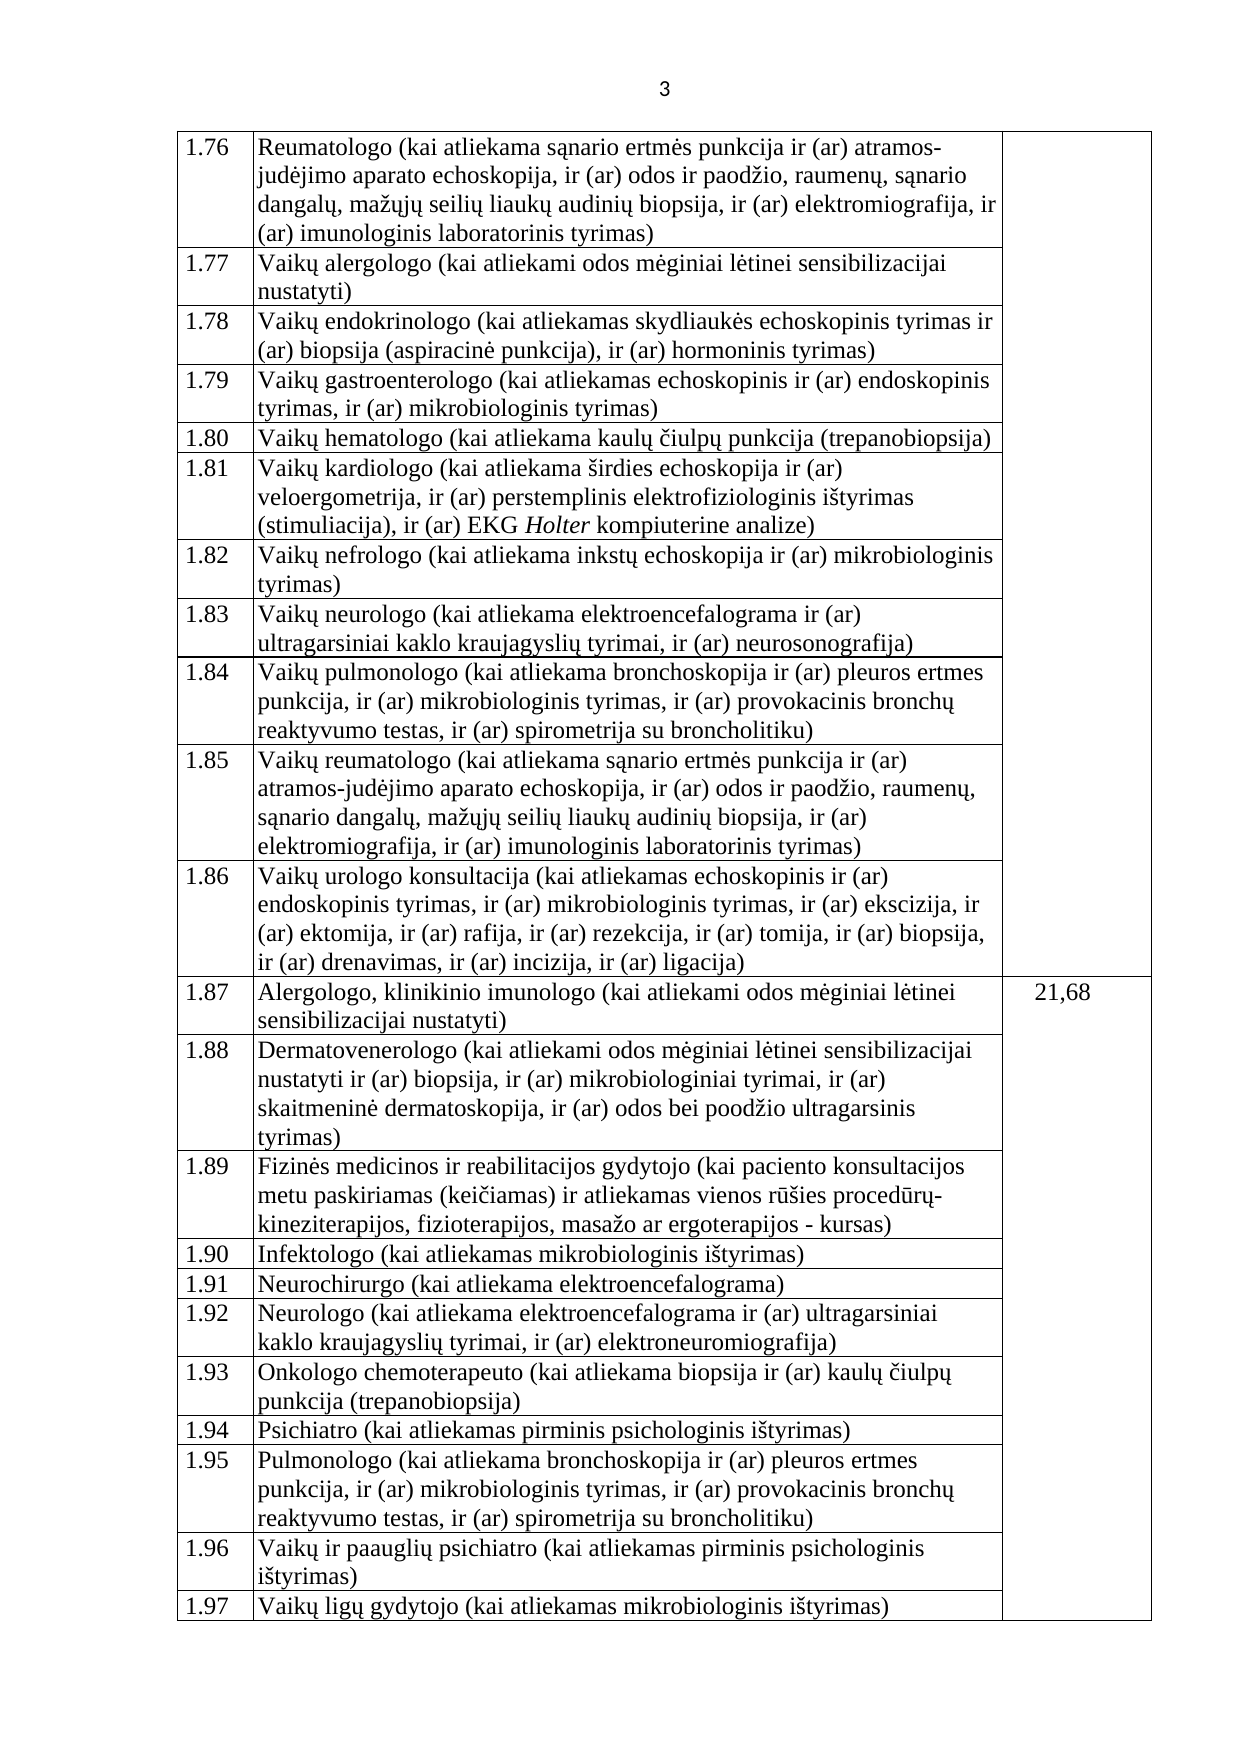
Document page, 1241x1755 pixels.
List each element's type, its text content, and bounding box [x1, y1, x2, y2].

table_cell Vaikų nefrologo (kai atliekama inkstų echoskopija ir (ar) mikrobiologinis tyrimas) [254, 540, 1002, 598]
table_cell Vaikų gastroenterologo (kai atliekamas echoskopinis ir (ar) endoskopinis tyrimas, ir (ar) mikrobiologinis tyrimas) [254, 365, 1002, 422]
table_cell Vaikų reumatologo (kai atliekama sąnario ertmės punkcija ir (ar) atramos-judėjimo aparato echoskopija, ir (ar) odos ir paodžio, raumenų, sąnario dangalų, mažųjų seilių liaukų audinių biopsija, ir (ar) elektromiografija, ir (ar) imunologinis laboratorinis tyrimas) [254, 745, 1002, 860]
table_cell 1.76 [178, 132, 253, 247]
table_cell [1003, 132, 1151, 976]
table_cell 1.78 [178, 306, 253, 364]
table_cell Vaikų neurologo (kai atliekama elektroencefalograma ir (ar) ultragarsiniai kaklo kraujagyslių tyrimai, ir (ar) neurosonografija) [254, 599, 1002, 656]
table_cell Pulmonologo (kai atliekama bronchoskopija ir (ar) pleuros ertmes punkcija, ir (ar) mikrobiologinis tyrimas, ir (ar) provokacinis bronchų reaktyvumo testas, ir (ar) spirometrija su broncholitiku) [254, 1445, 1002, 1532]
table_cell 1.81 [178, 453, 253, 539]
table_cell Vaikų alergologo (kai atliekami odos mėginiai lėtinei sensibilizacijai nustatyti) [254, 248, 1002, 305]
table_cell Reumatologo (kai atliekama sąnario ertmės punkcija ir (ar) atramos-judėjimo aparato echoskopija, ir (ar) odos ir paodžio, raumenų, sąnario dangalų, mažųjų seilių liaukų audinių biopsija, ir (ar) elektromiografija, ir (ar) imunologinis laboratorinis tyrimas) [254, 132, 1002, 247]
table_cell 1.96 [178, 1533, 253, 1590]
table_cell 1.91 [178, 1269, 253, 1297]
table_cell 1.79 [178, 365, 253, 422]
table_cell 1.94 [178, 1416, 253, 1444]
table_cell Infektologo (kai atliekamas mikrobiologinis ištyrimas) [254, 1239, 1002, 1268]
table_cell Neurologo (kai atliekama elektroencefalograma ir (ar) ultragarsiniai kaklo kraujagyslių tyrimai, ir (ar) elektroneuromiografija) [254, 1299, 1002, 1356]
table_cell 1.86 [178, 861, 253, 976]
table_cell Vaikų ir paauglių psichiatro (kai atliekamas pirminis psichologinis ištyrimas) [254, 1533, 1002, 1590]
table_cell 1.87 [178, 977, 253, 1034]
table_cell 1.92 [178, 1299, 253, 1356]
table_cell Vaikų endokrinologo (kai atliekamas skydliaukės echoskopinis tyrimas ir (ar) biopsija (aspiracinė punkcija), ir (ar) hormoninis tyrimas) [254, 306, 1002, 364]
table_cell 1.89 [178, 1151, 253, 1238]
table_cell 1.97 [178, 1591, 253, 1620]
table_cell 21,68 [1003, 977, 1151, 1620]
table_cell Vaikų ligų gydytojo (kai atliekamas mikrobiologinis ištyrimas) [254, 1591, 1002, 1620]
table_cell 1.77 [178, 248, 253, 305]
table_cell 1.84 [178, 658, 253, 744]
table_cell Vaikų hematologo (kai atliekama kaulų čiulpų punkcija (trepanobiopsija) [254, 423, 1002, 452]
table_cell Dermatovenerologo (kai atliekami odos mėginiai lėtinei sensibilizacijai nustatyti ir (ar) biopsija, ir (ar) mikrobiologiniai tyrimai, ir (ar) skaitmeninė dermatoskopija, ir (ar) odos bei poodžio ultragarsinis tyrimas) [254, 1035, 1002, 1150]
table_cell 1.80 [178, 423, 253, 452]
table_cell 1.85 [178, 745, 253, 860]
table_cell 1.83 [178, 599, 253, 656]
table_cell Vaikų kardiologo (kai atliekama širdies echoskopija ir (ar) veloergometrija, ir (ar) perstemplinis elektrofiziologinis ištyrimas (stimuliacija), ir (ar) EKG Holter kompiuterine analize) [254, 453, 1002, 539]
table_cell Vaikų urologo konsultacija (kai atliekamas echoskopinis ir (ar) endoskopinis tyrimas, ir (ar) mikrobiologinis tyrimas, ir (ar) ekscizija, ir (ar) ektomija, ir (ar) rafija, ir (ar) rezekcija, ir (ar) tomija, ir (ar) biopsija, ir (ar) drenavimas, ir (ar) incizija, ir (ar) ligacija) [254, 861, 1002, 976]
table_cell Fizinės medicinos ir reabilitacijos gydytojo (kai paciento konsultacijos metu paskiriamas (keičiamas) ir atliekamas vienos rūšies procedūrų-kineziterapijos, fizioterapijos, masažo ar ergoterapijos - kursas) [254, 1151, 1002, 1238]
table_cell Psichiatro (kai atliekamas pirminis psichologinis ištyrimas) [254, 1416, 1002, 1444]
table_cell 1.93 [178, 1357, 253, 1414]
table_cell Alergologo, klinikinio imunologo (kai atliekami odos mėginiai lėtinei sensibilizacijai nustatyti) [254, 977, 1002, 1034]
table_cell Neurochirurgo (kai atliekama elektroencefalograma) [254, 1269, 1002, 1297]
table_cell Vaikų pulmonologo (kai atliekama bronchoskopija ir (ar) pleuros ertmes punkcija, ir (ar) mikrobiologinis tyrimas, ir (ar) provokacinis bronchų reaktyvumo testas, ir (ar) spirometrija su broncholitiku) [254, 658, 1002, 744]
table_cell 1.90 [178, 1239, 253, 1268]
table_cell 1.82 [178, 540, 253, 598]
table_cell 1.95 [178, 1445, 253, 1532]
table_cell 1.88 [178, 1035, 253, 1150]
table_cell Onkologo chemoterapeuto (kai atliekama biopsija ir (ar) kaulų čiulpų punkcija (trepanobiopsija) [254, 1357, 1002, 1414]
